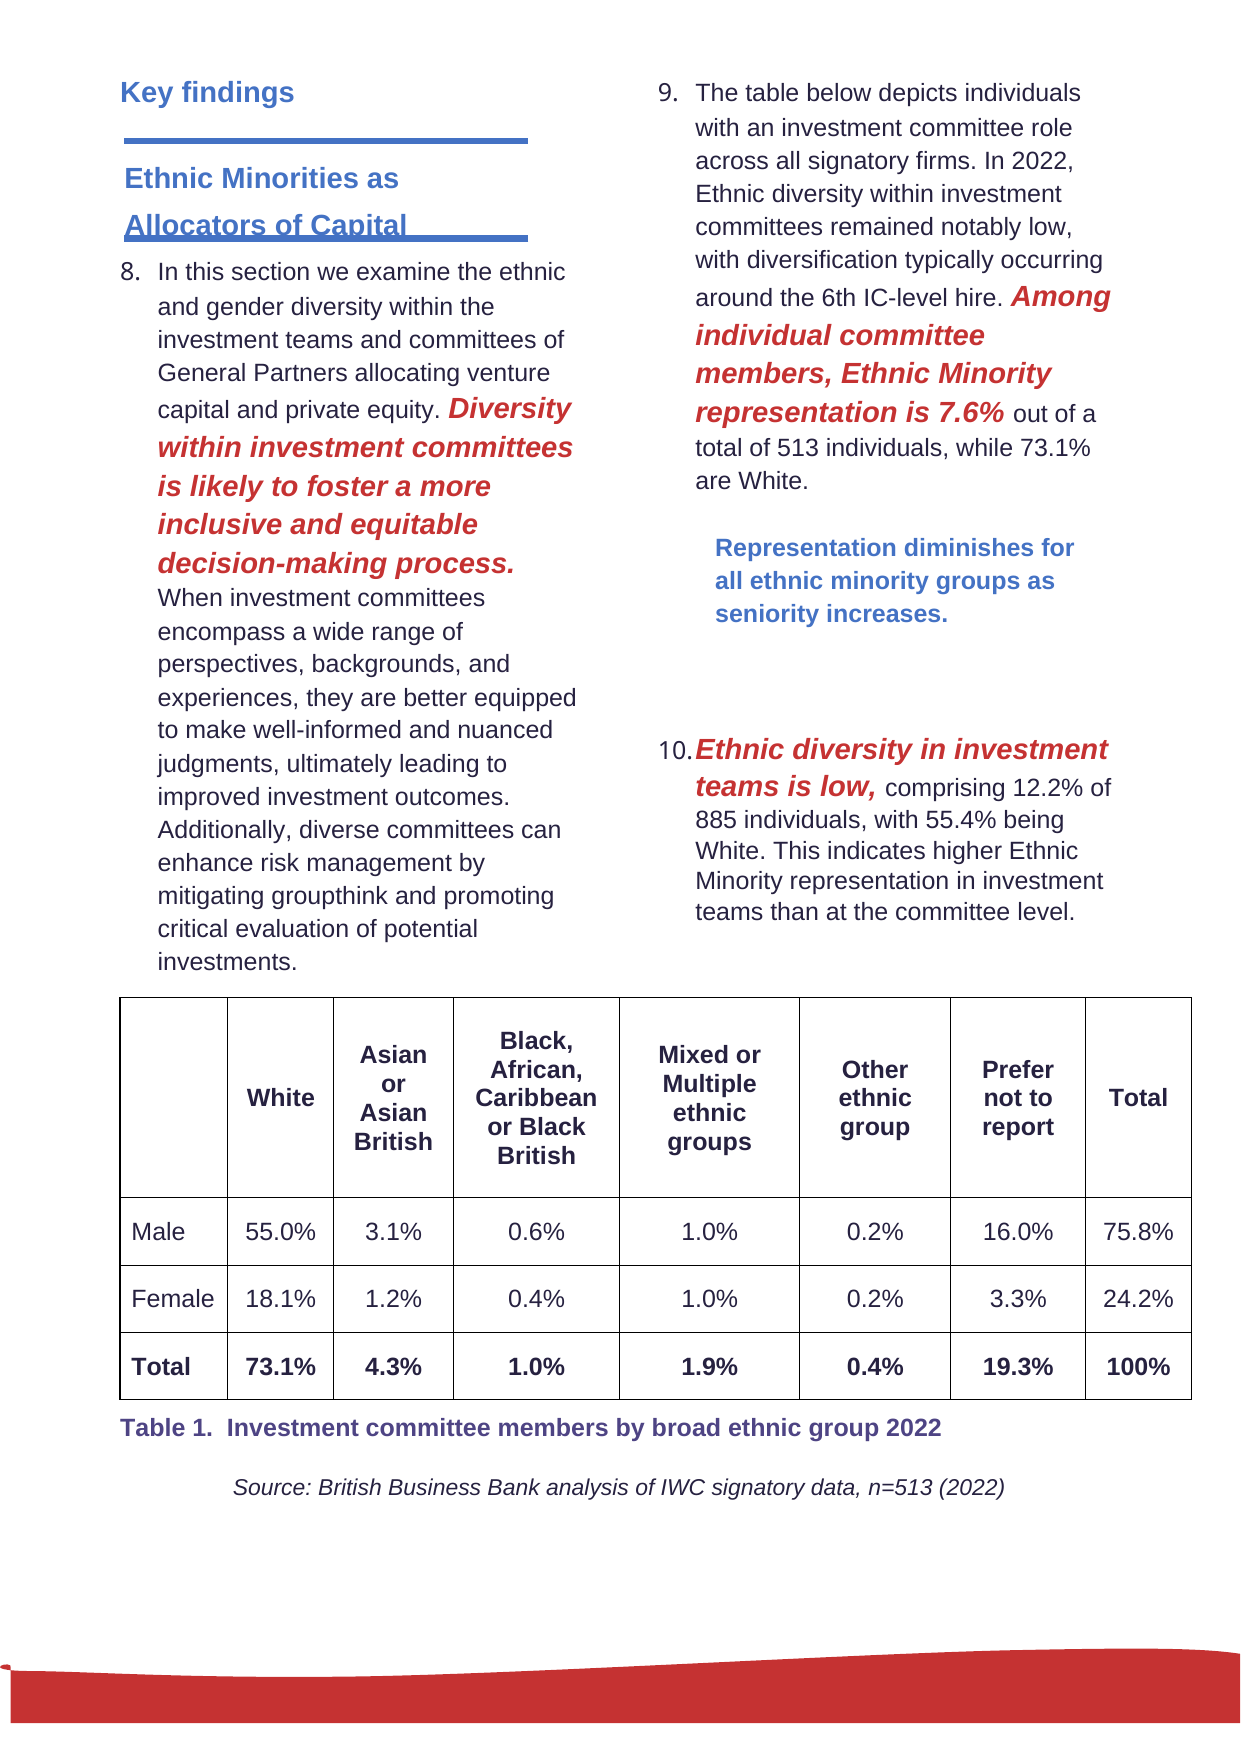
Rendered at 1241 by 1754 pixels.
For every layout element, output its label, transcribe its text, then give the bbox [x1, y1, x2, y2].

table_header Black, African, Caribbean or Black British [454, 998, 619, 1197]
table_cell 0.4% [800, 1333, 950, 1399]
table_cell 1.0% [620, 1198, 799, 1264]
table_cell 24.2% [1086, 1266, 1191, 1332]
table_cell Female [121, 1266, 227, 1332]
subtitle [109, 130, 543, 249]
table_header White [228, 998, 333, 1197]
table_header Other ethnic group [800, 998, 950, 1197]
table_header Prefer not to report [951, 998, 1085, 1197]
table_cell 1.0% [620, 1266, 799, 1332]
list Representation diminishes for all ethnic minority groups as seniority increases. [715, 533, 1091, 628]
table_cell 3.1% [334, 1198, 453, 1264]
table_cell 1.2% [334, 1266, 453, 1332]
table_cell 18.1% [228, 1266, 333, 1332]
list Ethnic diversity in investment teams is low, comprising 12.2% of 885 individuals, with 55.4% being White. This indicates higher Ethnic Minority representation in investment teams than at the committee level. [658, 517, 1120, 926]
table_cell 55.0% [228, 1198, 333, 1264]
text Ethnic Minorities as Allocators of Capital [124, 144, 528, 235]
table_header Mixed or Multiple ethnic groups [620, 998, 799, 1197]
table_cell 4.3% [334, 1333, 453, 1399]
table_cell 75.8% [1086, 1198, 1191, 1264]
table_cell 0.2% [800, 1266, 950, 1332]
list In this section we examine the ethnic and gender diversity within the investment teams and committees of General Partners allocating venture capital and private equity. Diversity within investment committees is likely to foster a more inclusive and equitable decision-making process. When investment committees encompass a wide range of perspectives, backgrounds, and experiences, they are better equipped to make well-informed and nuanced judgments, ultimately leading to improved investment outcomes. Additionally, diverse committees can enhance risk management by mitigating groupthink and promoting critical evaluation of potential investments. [120, 145, 583, 975]
subtitle Key findings [120, 75, 583, 108]
list The table below depicts individuals with an investment committee role across all signatory firms. In 2022, Ethnic diversity within investment committees remained notably low, with diversification typically occurring around the 6th IC-level hire. Among individual committee members, Ethnic Minority representation is 7.6% out of a total of 513 individuals, while 73.1% are White. [658, 75, 1120, 494]
text Source: British Business Bank analysis of IWC signatory data, n=513 (2022) [120, 1474, 1120, 1500]
table_header [121, 998, 227, 1197]
table_cell Male [121, 1198, 227, 1264]
table_cell Total [121, 1333, 227, 1399]
table_cell 0.2% [800, 1198, 950, 1264]
table_cell 3.3% [951, 1266, 1085, 1332]
table_cell 16.0% [951, 1198, 1085, 1264]
table_cell 73.1% [228, 1333, 333, 1399]
list [662, 513, 1106, 706]
text Table 1. Investment committee members by broad ethnic group 2022 [120, 1413, 1091, 1442]
table_cell 0.6% [454, 1198, 619, 1264]
table_cell 1.0% [454, 1333, 619, 1399]
table_cell 1.9% [620, 1333, 799, 1399]
table_header Total [1086, 998, 1191, 1197]
table_cell 0.4% [454, 1266, 619, 1332]
table_header Asian or Asian British [334, 998, 453, 1197]
table_cell 19.3% [951, 1333, 1085, 1399]
table_cell 100% [1086, 1333, 1191, 1399]
